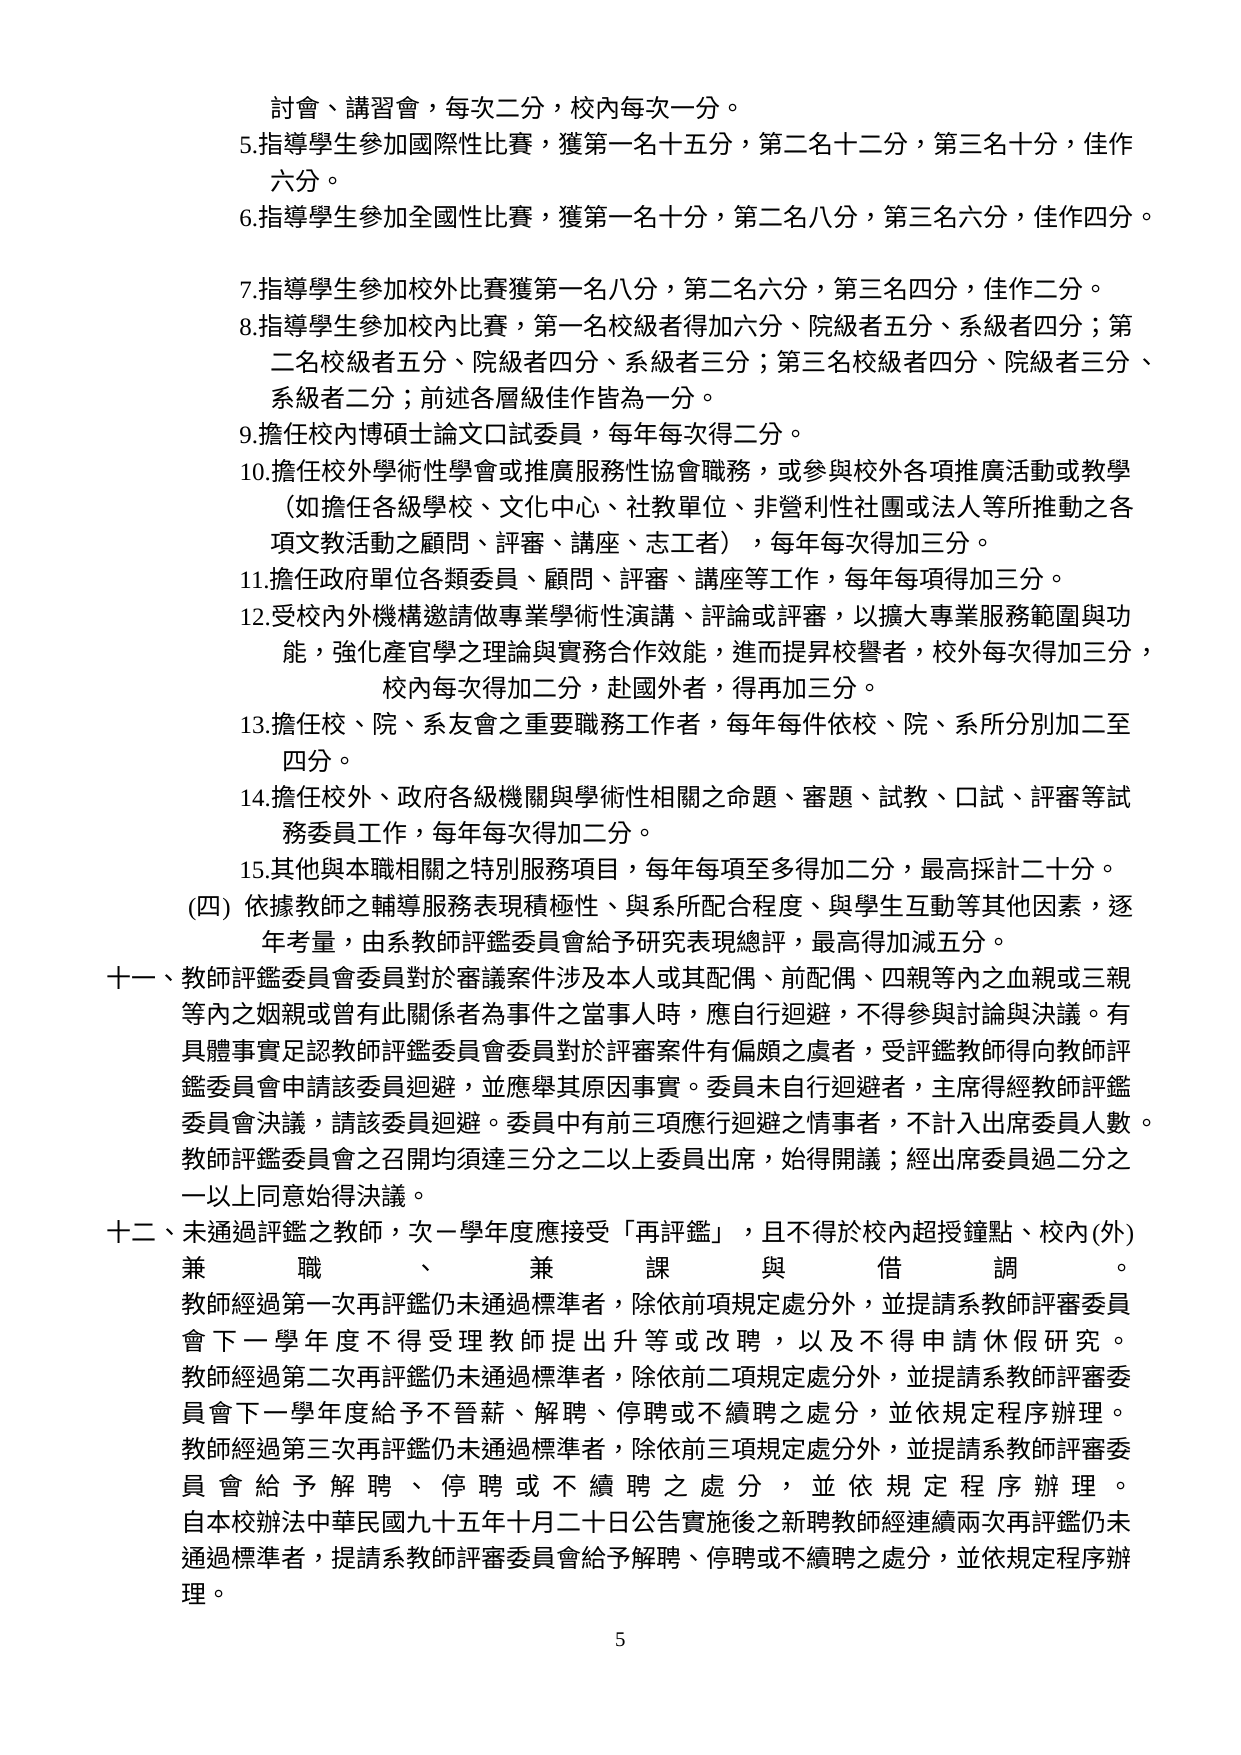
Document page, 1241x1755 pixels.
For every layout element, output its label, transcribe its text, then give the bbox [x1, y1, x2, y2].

text 15.其他與本職相關之特別服務項目，每年每項至多得加二分，最高採計二十分。 [233, 850, 1134, 886]
text 9.擔任校內博碩士論文口試委員，每年每次得二分。 [233, 415, 1134, 451]
text 12.受校內外機構邀請做專業學術性演講、評論或評審，以擴大專業服務範圍與功 能，強化產官學之理論與實務合作效能，進而提昇校譽者，校外每次得加三分， 校內每次得加二分，赴國外者，得再加三分。 [233, 596, 1134, 705]
text 8.指導學生參加校內比賽，第一名校級者得加六分、院級者五分、系級者四分；第二名校級者五分、院級者四分、系級者三分；第三名校級者四分、院級者三分、系級者二分；前述各層級佳作皆為一分。 [233, 306, 1134, 415]
text 14.擔任校外、政府各級機關與學術性相關之命題、審題、試教、口試、評審等試務委員工作，每年每次得加二分。 [233, 777, 1134, 850]
text 十二、未通過評鑑之教師，次ㄧ學年度應接受「再評鑑」，且不得於校內超授鐘點、校內(外)兼職、兼課與借調。 教師經過第一次再評鑑仍未通過標準者，除依前項規定處分外，並提請系教師評審委員會下一學年度不得受理教師提出升等或改聘，以及不得申請休假研究。 教師經過第二次再評鑑仍未通過標準者，除依前二項規定處分外，並提請系教師評審委員會下一學年度給予不晉薪、解聘、停聘或不續聘之處分，並依規定程序辦理。 教師經過第三次再評鑑仍未通過標準者，除依前三項規定處分外，並提請系教師評審委員會給予解聘、停聘或不續聘之處分，並依規定程序辦理。 自本校辦法中華民國九十五年十月二十日公告實施後之新聘教師經連續兩次再評鑑仍未通過標準者，提請系教師評審委員會給予解聘、停聘或不續聘之處分，並依規定程序辦理。 [106, 1212, 1134, 1611]
text 11.擔任政府單位各類委員、顧問、評審、講座等工作，每年每項得加三分。 [233, 560, 1134, 596]
text 6.指導學生參加全國性比賽，獲第一名十分，第二名八分，第三名六分，佳作四分。 [233, 197, 1134, 270]
text 13.擔任校、院、系友會之重要職務工作者，每年每件依校、院、系所分別加二至四分。 [233, 705, 1134, 777]
text 5.指導學生參加國際性比賽，獲第一名十五分，第二名十二分，第三名十分，佳作六分。 [233, 125, 1134, 197]
text 7.指導學生參加校外比賽獲第一名八分，第二名六分，第三名四分，佳作二分。 [233, 270, 1134, 306]
text 討會、講習會，每次二分，校內每次一分。 [233, 89, 1134, 125]
text 十一、教師評鑑委員會委員對於審議案件涉及本人或其配偶、前配偶、四親等內之血親或三親等內之姻親或曾有此關係者為事件之當事人時，應自行迴避，不得參與討論與決議。有具體事實足認教師評鑑委員會委員對於評審案件有偏頗之虞者，受評鑑教師得向教師評鑑委員會申請該委員迴避，並應舉其原因事實。委員未自行迴避者，主席得經教師評鑑委員會決議，請該委員迴避。委員中有前三項應行迴避之情事者，不計入出席委員人數。教師評鑑委員會之召開均須達三分之二以上委員出席，始得開議；經出席委員過二分之一以上同意始得決議。 [106, 959, 1134, 1212]
text (四) 依據教師之輔導服務表現積極性、與系所配合程度、與學生互動等其他因素，逐年考量，由系教師評鑑委員會給予研究表現總評，最高得加減五分。 [188, 886, 1134, 959]
text 10.擔任校外學術性學會或推廣服務性協會職務，或參與校外各項推廣活動或教學 （如擔任各級學校、文化中心、社教單位、非營利性社團或法人等所推動之各項文教活動之顧問、評審、講座、志工者），每年每次得加三分。 [233, 451, 1134, 560]
